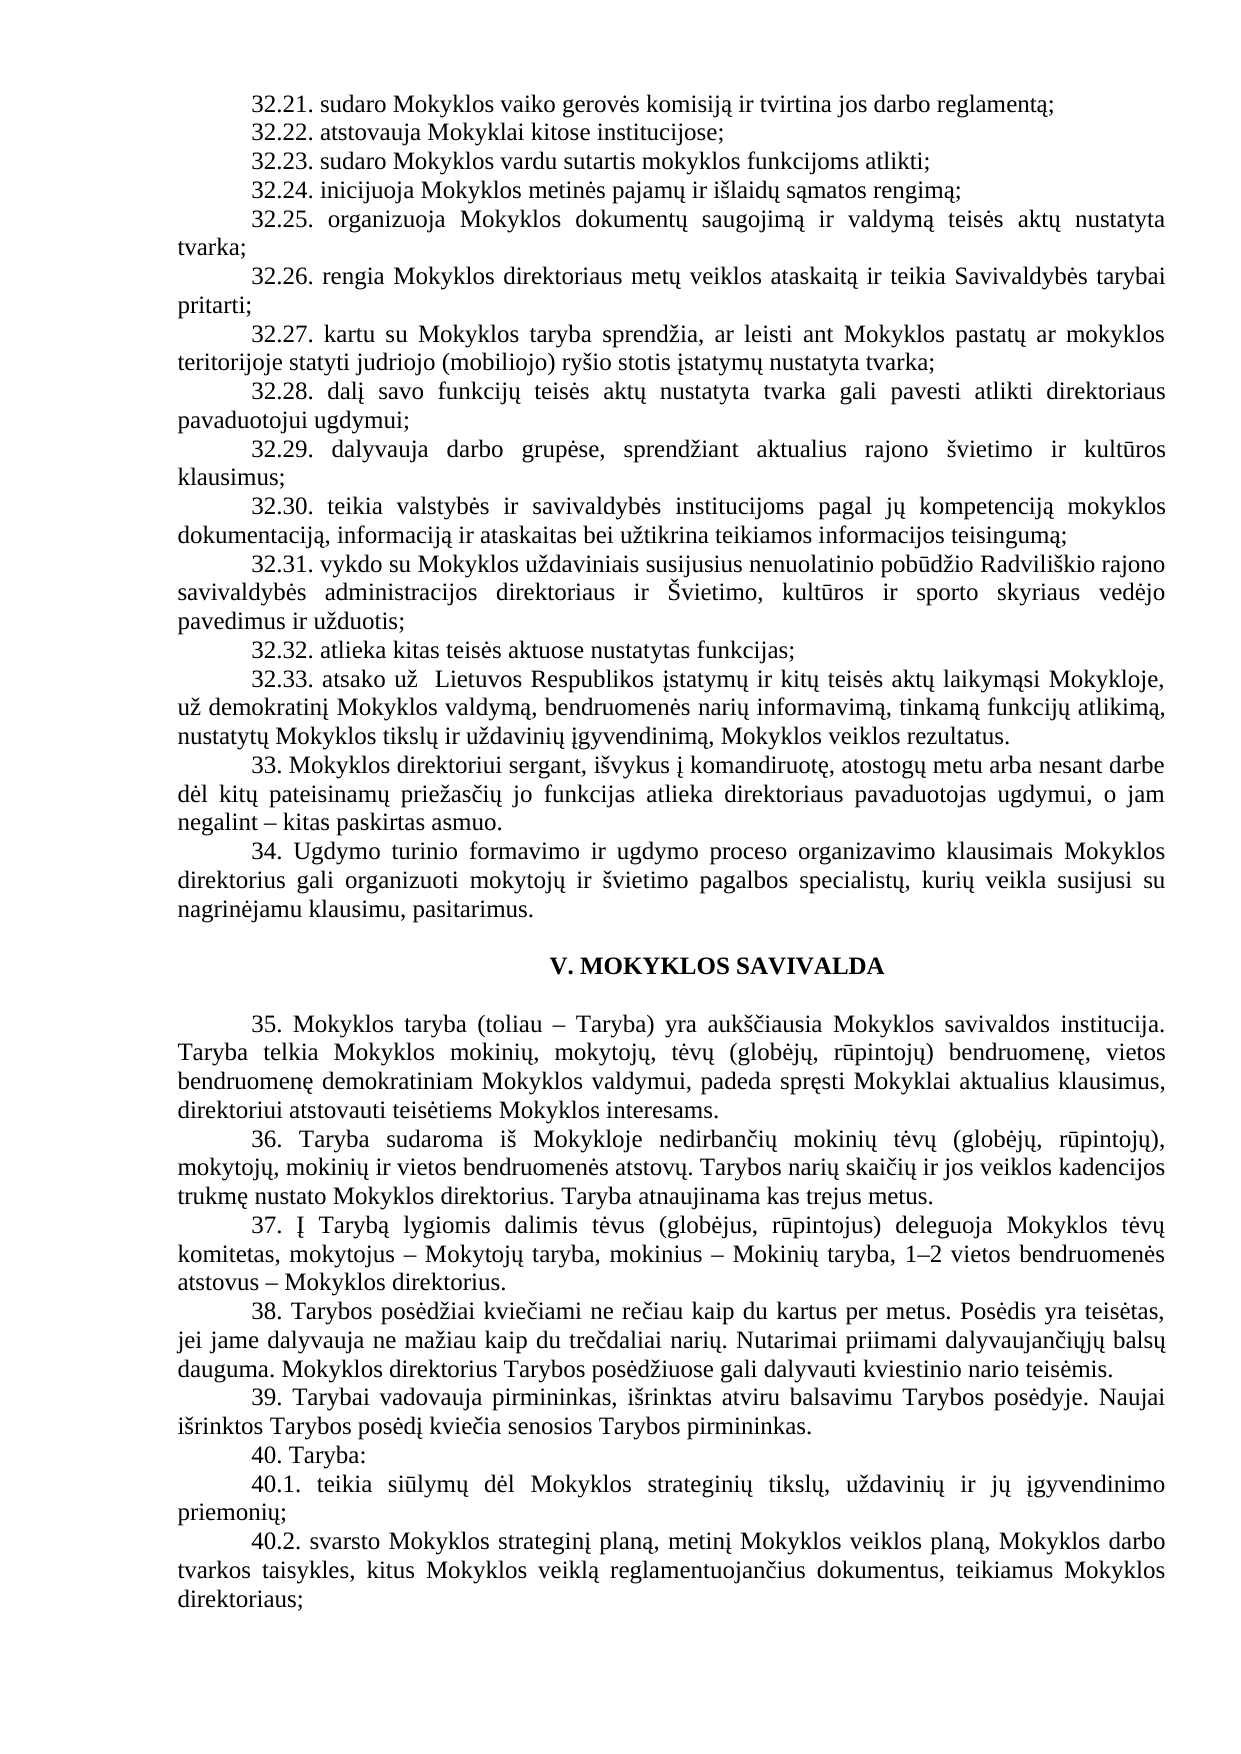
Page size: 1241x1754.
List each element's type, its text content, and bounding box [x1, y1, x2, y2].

text 32.25. organizuoja Mokyklos dokumentų saugojimą ir valdymą teisės aktų nustatyta tvarka; [177, 204, 1166, 261]
text 32.29. dalyvauja darbo grupėse, sprendžiant aktualius rajono švietimo ir kultūros klausimus; [177, 434, 1166, 491]
text 40. Taryba: [177, 1440, 1166, 1469]
text 32.32. atlieka kitas teisės aktuose nustatytas funkcijas; [177, 635, 1166, 664]
text 40.2. svarsto Mokyklos strateginį planą, metinį Mokyklos veiklos planą, Mokyklos darbo tvarkos taisykles, kitus Mokyklos veiklą reglamentuojančius dokumentus, teikiamus Mokyklos direktoriaus; [177, 1526, 1166, 1612]
text V. MOKYKLOS SAVIVALDA [177, 951, 1166, 980]
text 32.23. sudaro Mokyklos vardu sutartis mokyklos funkcijoms atlikti; [177, 146, 1166, 175]
text 32.27. kartu su Mokyklos taryba sprendžia, ar leisti ant Mokyklos pastatų ar mokyklos teritorijoje statyti judriojo (mobiliojo) ryšio stotis įstatymų nustatyta tvarka; [177, 319, 1166, 376]
text 32.22. atstovauja Mokyklai kitose institucijose; [177, 117, 1166, 146]
text 35. Mokyklos taryba (toliau – Taryba) yra aukščiausia Mokyklos savivaldos institucija. Taryba telkia Mokyklos mokinių, mokytojų, tėvų (globėjų, rūpintojų) bendruomenę, vietos bendruomenę demokratiniam Mokyklos valdymui, padeda spręsti Mokyklai aktualius klausimus, direktoriui atstovauti teisėtiems Mokyklos interesams. [177, 1009, 1166, 1124]
text 40.1. teikia siūlymų dėl Mokyklos strateginių tikslų, uždavinių ir jų įgyvendinimo priemonių; [177, 1469, 1166, 1526]
text 32.21. sudaro Mokyklos vaiko gerovės komisiją ir tvirtina jos darbo reglamentą; [177, 89, 1166, 117]
text 36. Taryba sudaroma iš Mokykloje nedirbančių mokinių tėvų (globėjų, rūpintojų), mokytojų, mokinių ir vietos bendruomenės atstovų. Tarybos narių skaičių ir jos veiklos kadencijos trukmę nustato Mokyklos direktorius. Taryba atnaujinama kas trejus metus. [177, 1124, 1166, 1210]
text 32.26. rengia Mokyklos direktoriaus metų veiklos ataskaitą ir teikia Savivaldybės tarybai pritarti; [177, 261, 1166, 319]
text 33. Mokyklos direktoriui sergant, išvykus į komandiruotę, atostogų metu arba nesant darbe dėl kitų pateisinamų priežasčių jo funkcijas atlieka direktoriaus pavaduotojas ugdymui, o jam negalint – kitas paskirtas asmuo. [177, 750, 1166, 836]
text 32.33. atsako už Lietuvos Respublikos įstatymų ir kitų teisės aktų laikymąsi Mokykloje, už demokratinį Mokyklos valdymą, bendruomenės narių informavimą, tinkamą funkcijų atlikimą, nustatytų Mokyklos tikslų ir uždavinių įgyvendinimą, Mokyklos veiklos rezultatus. [177, 664, 1166, 750]
text 32.24. inicijuoja Mokyklos metinės pajamų ir išlaidų sąmatos rengimą; [177, 175, 1166, 204]
text 32.31. vykdo su Mokyklos uždaviniais susijusius nenuolatinio pobūdžio Radviliškio rajono savivaldybės administracijos direktoriaus ir Švietimo, kultūros ir sporto skyriaus vedėjo pavedimus ir užduotis; [177, 549, 1166, 635]
text 37. Į Tarybą lygiomis dalimis tėvus (globėjus, rūpintojus) deleguoja Mokyklos tėvų komitetas, mokytojus – Mokytojų taryba, mokinius – Mokinių taryba, 1–2 vietos bendruomenės atstovus – Mokyklos direktorius. [177, 1210, 1166, 1296]
text 32.30. teikia valstybės ir savivaldybės institucijoms pagal jų kompetenciją mokyklos dokumentaciją, informaciją ir ataskaitas bei užtikrina teikiamos informacijos teisingumą; [177, 491, 1166, 549]
text 32.28. dalį savo funkcijų teisės aktų nustatyta tvarka gali pavesti atlikti direktoriaus pavaduotojui ugdymui; [177, 376, 1166, 434]
text 39. Tarybai vadovauja pirmininkas, išrinktas atviru balsavimu Tarybos posėdyje. Naujai išrinktos Tarybos posėdį kviečia senosios Tarybos pirmininkas. [177, 1382, 1166, 1440]
text 34. Ugdymo turinio formavimo ir ugdymo proceso organizavimo klausimais Mokyklos direktorius gali organizuoti mokytojų ir švietimo pagalbos specialistų, kurių veikla susijusi su nagrinėjamu klausimu, pasitarimus. [177, 836, 1166, 922]
text 38. Tarybos posėdžiai kviečiami ne rečiau kaip du kartus per metus. Posėdis yra teisėtas, jei jame dalyvauja ne mažiau kaip du trečdaliai narių. Nutarimai priimami dalyvaujančiųjų balsų dauguma. Mokyklos direktorius Tarybos posėdžiuose gali dalyvauti kviestinio nario teisėmis. [177, 1296, 1166, 1382]
